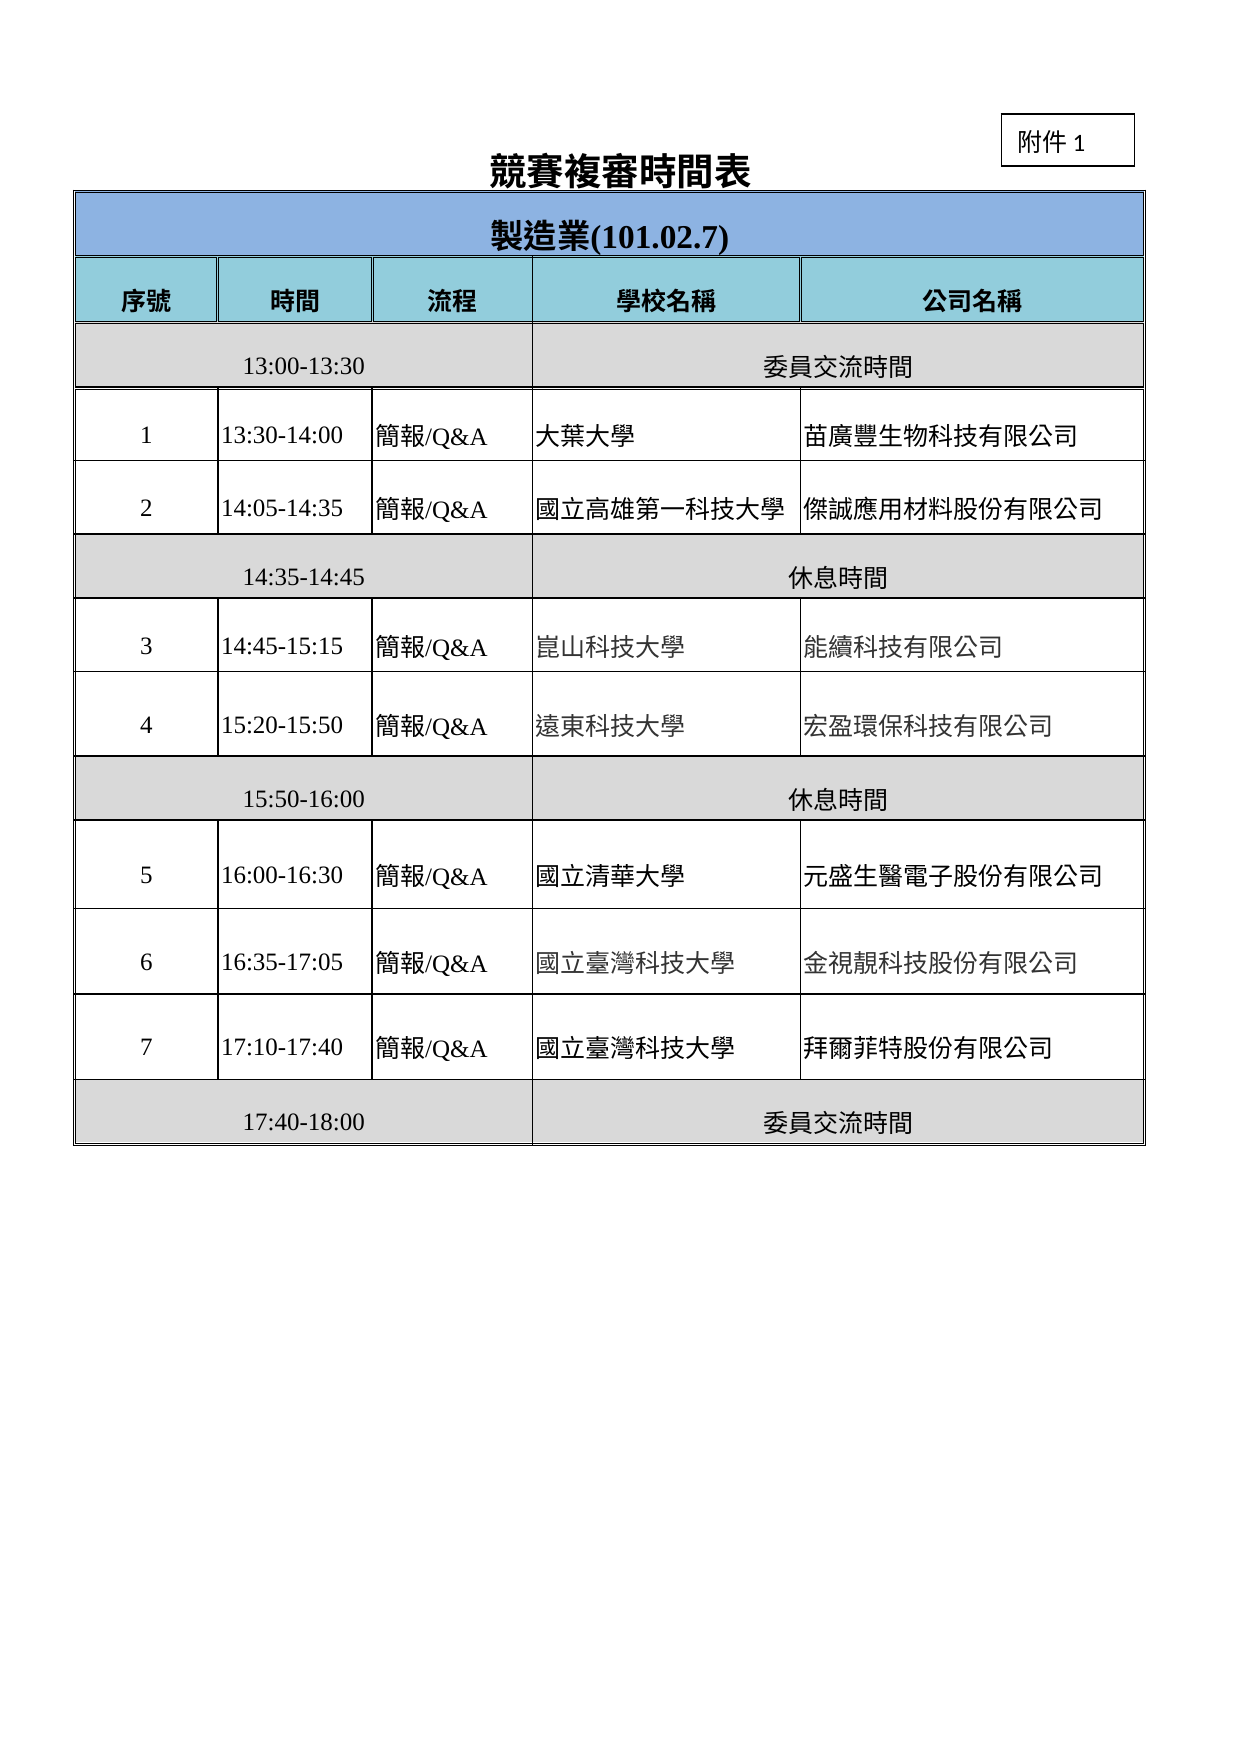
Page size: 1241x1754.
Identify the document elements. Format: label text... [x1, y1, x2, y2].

table_cell 簡報/Q&A [373, 672, 532, 755]
table_cell 17:10-17:40 [219, 995, 371, 1078]
table_cell 國立清華大學 [533, 821, 800, 908]
table_cell 拜爾菲特股份有限公司 [801, 995, 1143, 1078]
table_cell 13:30-14:00 [219, 390, 371, 460]
table_cell 苗廣豐生物科技有限公司 [801, 390, 1143, 460]
table_cell 6 [76, 909, 217, 993]
table_cell 2 [76, 461, 217, 533]
table_cell 大葉大學 [533, 390, 800, 460]
table_cell 宏盈環保科技有限公司 [801, 672, 1143, 755]
table_cell 學校名稱 [533, 258, 799, 321]
table_cell 國立臺灣科技大學 [533, 909, 800, 993]
table_cell 簡報/Q&A [373, 599, 532, 671]
table_cell 4 [76, 672, 217, 755]
table_cell 簡報/Q&A [373, 821, 532, 908]
table_cell 3 [76, 599, 217, 671]
table_cell 15:20-15:50 [219, 672, 371, 755]
table_cell 14:35-14:45 [76, 535, 532, 597]
table_cell 簡報/Q&A [373, 390, 532, 460]
table_cell 15:50-16:00 [76, 757, 532, 819]
table_cell 國立臺灣科技大學 [533, 995, 800, 1078]
table_cell 國立高雄第一科技大學 [533, 461, 800, 533]
text 競賽複審時間表 [177, 127, 1063, 189]
table_cell 金視靚科技股份有限公司 [801, 909, 1143, 993]
table_cell 簡報/Q&A [373, 461, 532, 533]
table_cell 元盛生醫電子股份有限公司 [801, 821, 1143, 908]
table_cell 1 [76, 390, 217, 460]
table_cell 序號 [76, 258, 216, 321]
table_cell 休息時間 [533, 757, 1143, 819]
table_cell 公司名稱 [802, 258, 1143, 321]
text 附件1 [1017, 122, 1119, 158]
table_cell 簡報/Q&A [373, 995, 532, 1078]
table_cell 崑山科技大學 [533, 599, 800, 671]
table_cell 委員交流時間 [533, 324, 1143, 386]
table_cell 能續科技有限公司 [801, 599, 1143, 671]
table_cell 7 [76, 995, 217, 1078]
table_cell 14:45-15:15 [219, 599, 371, 671]
table_cell 休息時間 [533, 535, 1143, 597]
table_cell 17:40-18:00 [76, 1080, 532, 1142]
table_cell 16:35-17:05 [219, 909, 371, 993]
table_header 製造業(101.02.7) [76, 193, 1143, 255]
table_cell 簡報/Q&A [373, 909, 532, 993]
text 競賽複審時間表 [1002, 115, 1134, 165]
table_cell 遠東科技大學 [533, 672, 800, 755]
table_cell 13:00-13:30 [76, 324, 532, 386]
table_cell 時間 [219, 258, 371, 321]
table_cell 傑誠應用材料股份有限公司 [801, 461, 1143, 533]
table_cell 5 [76, 821, 217, 908]
table_cell 16:00-16:30 [219, 821, 371, 908]
table_cell 14:05-14:35 [219, 461, 371, 533]
table_cell 委員交流時間 [533, 1080, 1143, 1142]
table_cell 流程 [374, 258, 532, 321]
